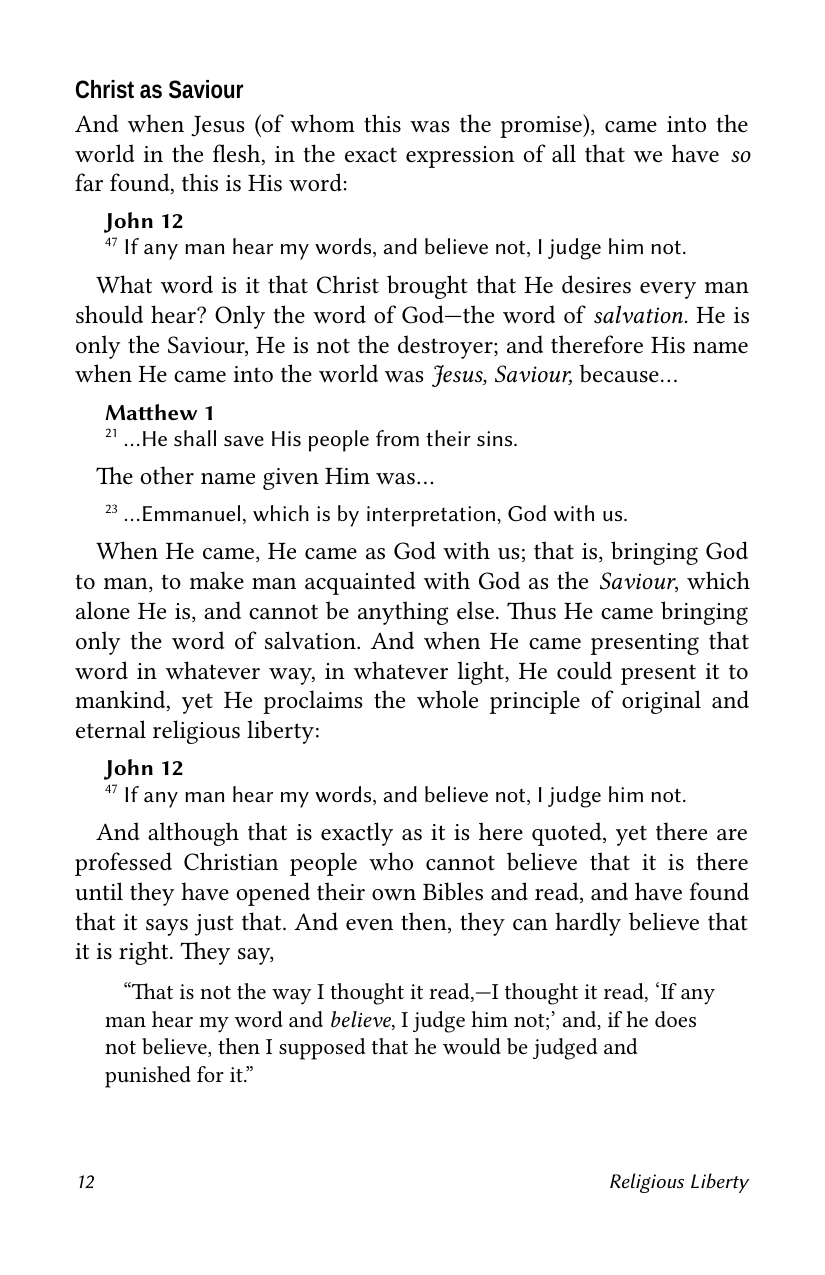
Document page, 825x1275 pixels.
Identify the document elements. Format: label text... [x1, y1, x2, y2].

text What word is it that Christ brought that He desires every man should hear? Only the word of God—the word of salvation. He is only the Saviour, He is not the destroyer; and therefore His name when He came into the world was Jesus, Saviour, because… [75, 271, 750, 389]
text 21 ...He shall save His people from their sins. [105, 426, 720, 452]
text “That is not the way I thought it read,—I thought it read, ‘If any man hear my word and believe, I judge him not;’ and, if he does not believe, then I supposed that he would be judged and punished for it.” [105, 979, 720, 1088]
text John 12 [105, 755, 750, 781]
text And although that is exactly as it is here quoted, yet there are professed Christian people who cannot believe that it is there until they have opened their own Bibles and read, and have found that it says just that. And even then, they can hardly believe that it is right. They say, [75, 818, 750, 966]
subtitle Christ as Saviour [75, 75, 750, 104]
text 47 If any man hear my words, and believe not, I judge him not. [105, 781, 720, 808]
text When He came, He came as God with us; that is, bringing God to man, to make man acquainted with God as the Saviour, which alone He is, and cannot be anything else. Thus He came bringing only the word of salvation. And when He came presenting that word in whatever way, in whatever light, He could present it to mankind, yet He proclaims the whole principle of original and eternal religious liberty: [75, 537, 750, 745]
text John 12 [105, 208, 750, 234]
text And when Jesus (of whom this was the promise), came into the world in the flesh, in the exact expression of all that we have so far found, this is His word: [75, 110, 750, 198]
text 23 ...Emmanuel, which is by interpretation, God with us. [105, 501, 720, 527]
text 47 If any man hear my words, and believe not, I judge him not. [105, 234, 720, 261]
text The other name given Him was… [75, 462, 750, 490]
text Matthew 1 [105, 399, 750, 426]
